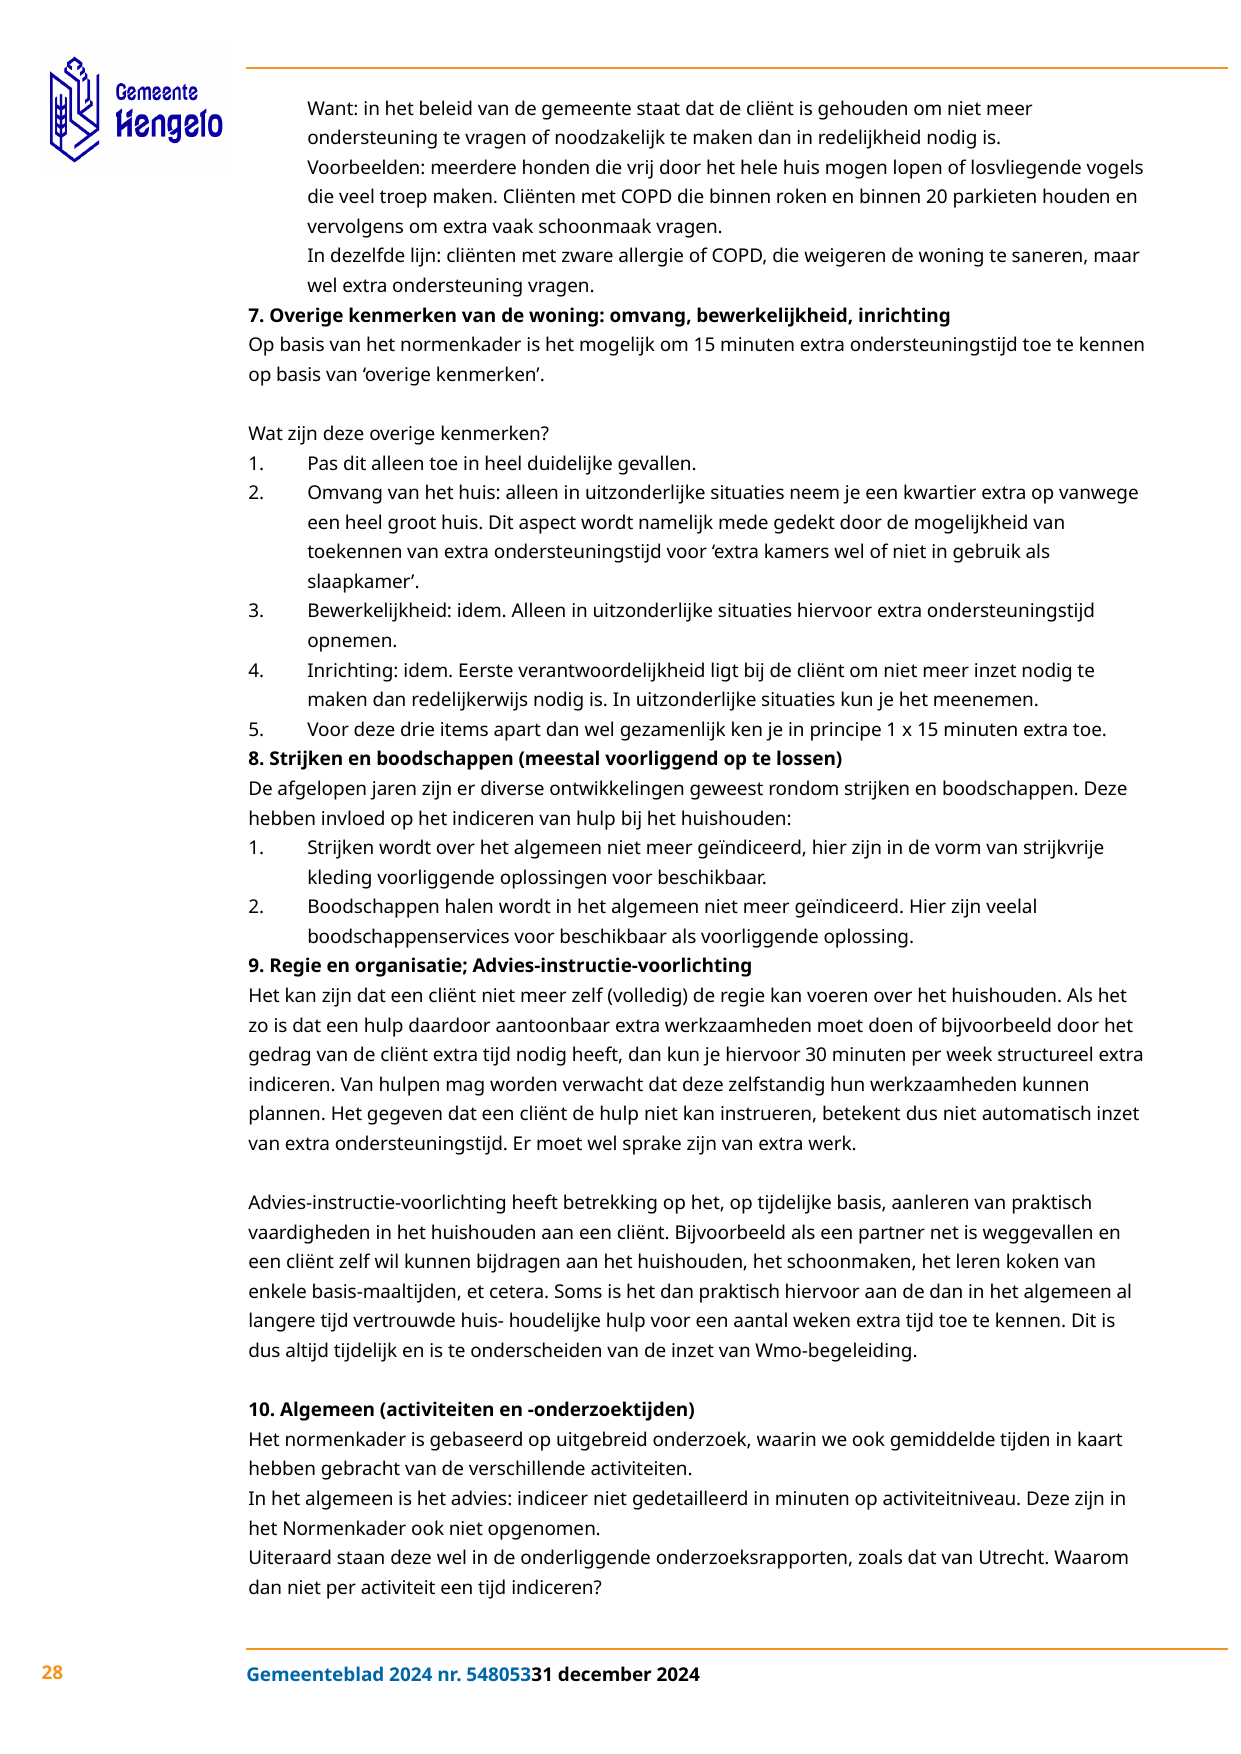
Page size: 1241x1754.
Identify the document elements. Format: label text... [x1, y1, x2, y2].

text Op basis van het normenkader is het mogelijk om 15 minuten extra ondersteuningstijd toe te kennen op basis van ‘overige kenmerken’. [248, 331, 1152, 387]
list Voorbeelden: meerdere honden die vrij door het hele huis mogen lopen of losvliegende vogels die veel troep maken. Cliënten met COPD die binnen roken en binnen 20 parkieten houden en vervolgens om extra vaak schoonmaak vragen. [248, 154, 1152, 239]
text In het algemeen is het advies: indiceer niet gedetailleerd in minuten op activiteitniveau. Deze zijn in het Normenkader ook niet opgenomen. [248, 1485, 1152, 1541]
list Bewerkelijkheid: idem. Alleen in uitzonderlijke situaties hiervoor extra ondersteuningstijd opnemen. [248, 598, 1152, 653]
list Voor deze drie items apart dan wel gezamenlijk ken je in principe 1 x 15 minuten extra toe. [248, 716, 1152, 742]
text Uiteraard staan deze wel in de onderliggende onderzoeksrapporten, zoals dat van Utrecht. Waarom dan niet per activiteit een tijd indiceren? [248, 1544, 1152, 1600]
text 9. Regie en organisatie; Advies-instructie-voorlichting [248, 953, 1152, 978]
text De afgelopen jaren zijn er diverse ontwikkelingen geweest rondom strijken en boodschappen. Deze hebben invloed op het indiceren van hulp bij het huishouden: [248, 775, 1152, 831]
text 8. Strijken en boodschappen (meestal voorliggend op te lossen) [248, 746, 1152, 771]
text Het kan zijn dat een cliënt niet meer zelf (volledig) de regie kan voeren over het huishouden. Als het zo is dat een hulp daardoor aantoonbaar extra werkzaamheden moet doen of bijvoorbeeld door het gedrag van de cliënt extra tijd nodig heeft, dan kun je hiervoor 30 minuten per week structureel extra indiceren. Van hulpen mag worden verwacht dat deze zelfstandig hun werkzaamheden kunnen plannen. Het gegeven dat een cliënt de hulp niet kan instrueren, betekent dus niet automatisch inzet van extra ondersteuningstijd. Er moet wel sprake zijn van extra werk. [248, 982, 1152, 1156]
picture [41, 47, 231, 172]
list In dezelfde lijn: cliënten met zware allergie of COPD, die weigeren de woning te saneren, maar wel extra ondersteuning vragen. [248, 243, 1152, 298]
list Pas dit alleen toe in heel duidelijke gevallen. [248, 450, 1152, 476]
list Want: in het beleid van de gemeente staat dat de cliënt is gehouden om niet meer ondersteuning te vragen of noodzakelijk te maken dan in redelijkheid nodig is. [248, 95, 1152, 150]
list Boodschappen halen wordt in het algemeen niet meer geïndiceerd. Hier zijn veelal boodschappenservices voor beschikbaar als voorliggende oplossing. [248, 893, 1152, 949]
list Inrichting: idem. Eerste verantwoordelijkheid ligt bij de cliënt om niet meer inzet nodig te maken dan redelijkerwijs nodig is. In uitzonderlijke situaties kun je het meenemen. [248, 657, 1152, 712]
text Wat zijn deze overige kenmerken? [248, 420, 1152, 446]
list Strijken wordt over het algemeen niet meer geïndiceerd, hier zijn in de vorm van strijkvrije kleding voorliggende oplossingen voor beschikbaar. [248, 834, 1152, 890]
text Het normenkader is gebaseerd op uitgebreid onderzoek, waarin we ook gemiddelde tijden in kaart hebben gebracht van de verschillende activiteiten. [248, 1426, 1152, 1481]
text 10. Algemeen (activiteiten en -onderzoektijden) [248, 1396, 1152, 1422]
text Advies-instructie-voorlichting heeft betrekking op het, op tijdelijke basis, aanleren van praktisch vaardigheden in het huishouden aan een cliënt. Bijvoorbeeld als een partner net is weggevallen en een cliënt zelf wil kunnen bijdragen aan het huishouden, het schoonmaken, het leren koken van enkele basis-maaltijden, et cetera. Soms is het dan praktisch hiervoor aan de dan in het algemeen al langere tijd vertrouwde huis- houdelijke hulp voor een aantal weken extra tijd toe te kennen. Dit is dus altijd tijdelijk en is te onderscheiden van de inzet van Wmo-begeleiding. [248, 1189, 1152, 1363]
text 7. Overige kenmerken van de woning: omvang, bewerkelijkheid, inrichting [248, 302, 1152, 328]
list Omvang van het huis: alleen in uitzonderlijke situaties neem je een kwartier extra op vanwege een heel groot huis. Dit aspect wordt namelijk mede gedekt door de mogelijkheid van toekennen van extra ondersteuningstijd voor ‘extra kamers wel of niet in gebruik als slaapkamer’. [248, 479, 1152, 594]
